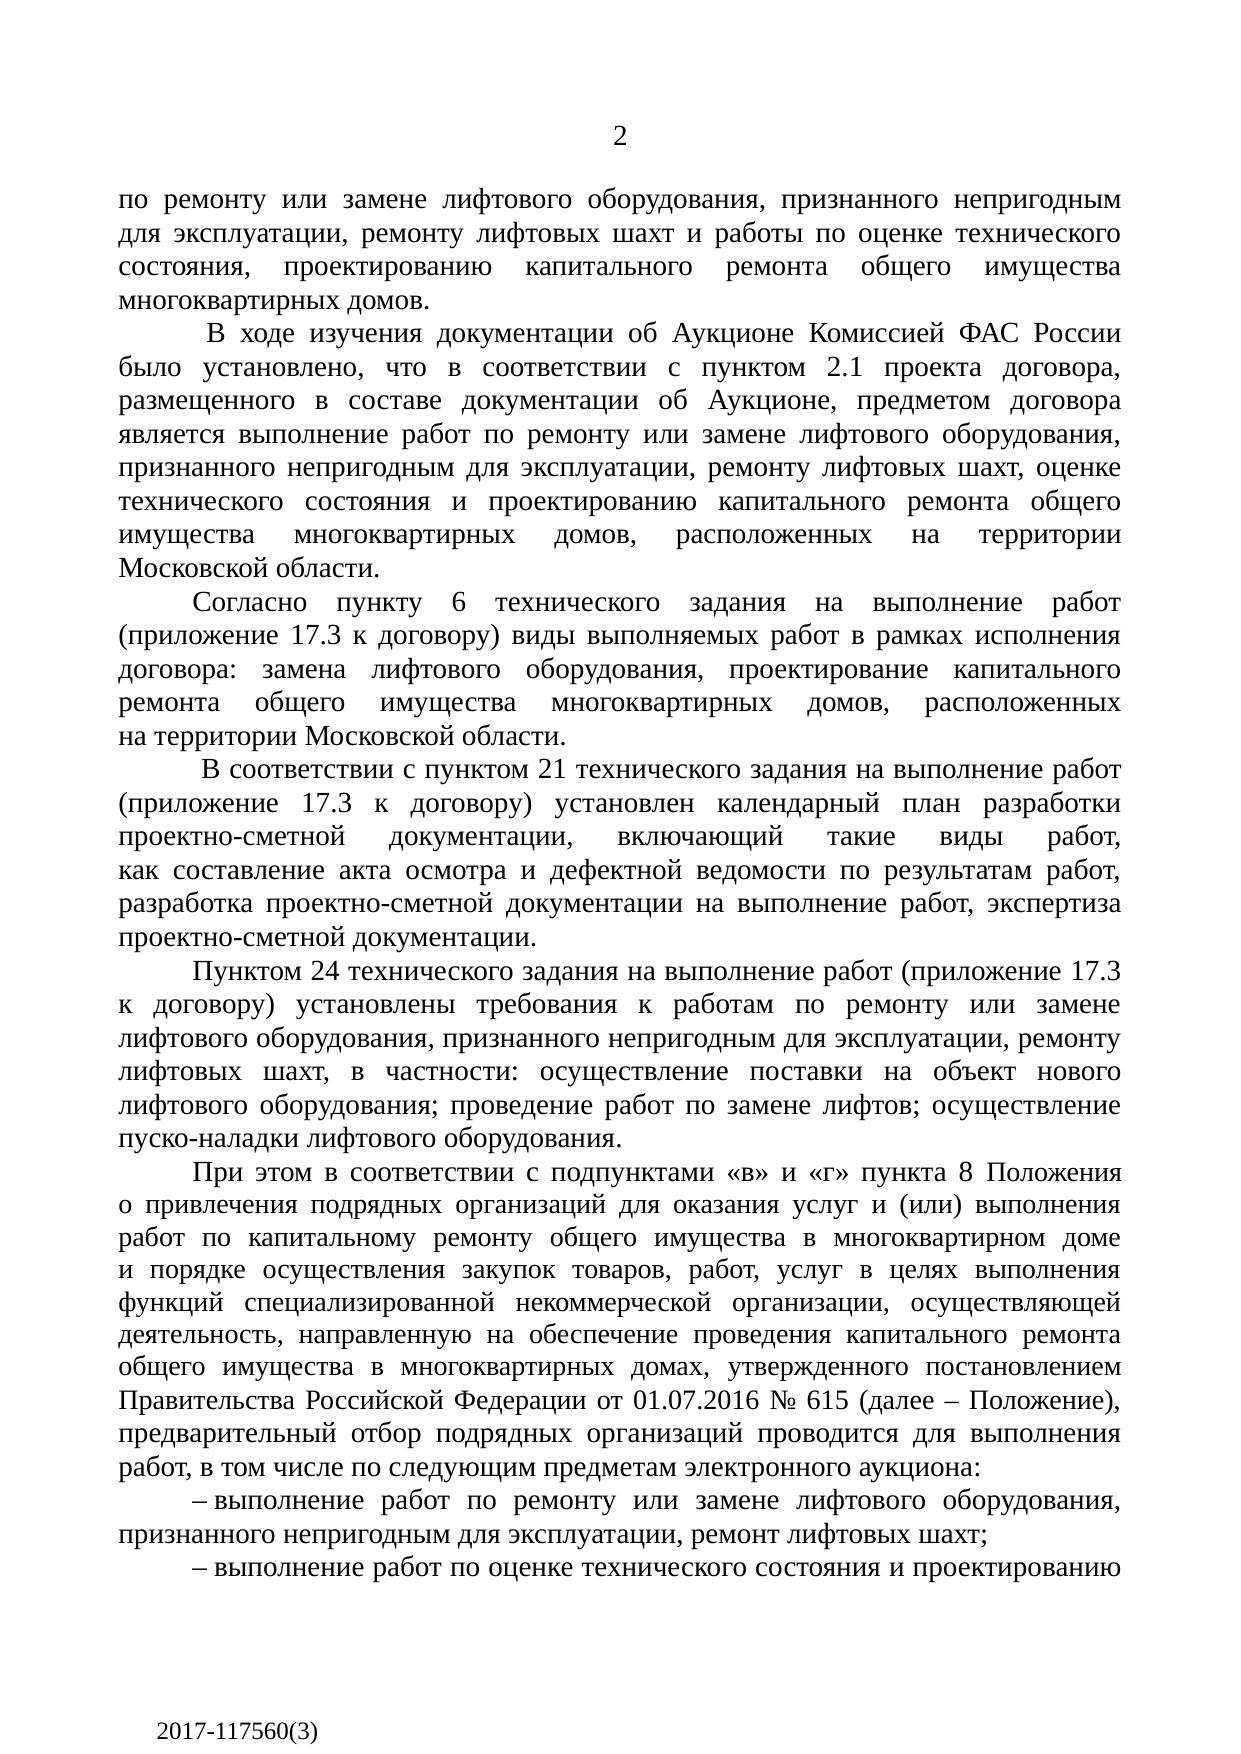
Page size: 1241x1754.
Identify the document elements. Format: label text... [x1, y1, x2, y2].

text В ходе изучения документации об Аукционе Комиссией ФАС России было установлено, что в соответствии с пунктом 2.1 проекта договора, размещенного в составе документации об Аукционе, предметом договора является выполнение работ по ремонту или замене лифтового оборудования, признанного непригодным для эксплуатации, ремонту лифтовых шахт, оценке технического состояния и проектированию капитального ремонта общего имущества многоквартирных домов, расположенных на территории Московской области. [118, 315, 1122, 584]
text по ремонту или замене лифтового оборудования, признанного непригодным для эксплуатации, ремонту лифтовых шахт и работы по оценке технического состояния, проектированию капитального ремонта общего имущества многоквартирных домов. [118, 181, 1122, 315]
text В соответствии с пунктом 21 технического задания на выполнение работ (приложение 17.3 к договору) установлен календарный план разработки проектно-сметной документации, включающий такие виды работ, как составление акта осмотра и дефектной ведомости по результатам работ, разработка проектно-сметной документации на выполнение работ, экспертиза проектно-сметной документации. [118, 751, 1122, 953]
text При этом в соответствии с подпунктами «в» и «г» пункта 8 Положения о привлечения подрядных организаций для оказания услуг и (или) выполнения работ по капитальному ремонту общего имущества в многоквартирном доме и порядке осуществления закупок товаров, работ, услуг в целях выполнения функций специализированной некоммерческой организации, осуществляющей деятельность, направленную на обеспечение проведения капитального ремонта общего имущества в многоквартирных домах, утвержденного постановлением Правительства Российской Федерации от 01.07.2016 № 615 (далее – Положение), предварительный отбор подрядных организаций проводится для выполнения работ, в том числе по следующим предметам электронного аукциона: [118, 1154, 1122, 1482]
text – выполнение работ по ремонту или замене лифтового оборудования, признанного непригодным для эксплуатации, ремонт лифтовых шахт; [118, 1482, 1122, 1549]
text Согласно пункту 6 технического задания на выполнение работ (приложение 17.3 к договору) виды выполняемых работ в рамках исполнения договора: замена лифтового оборудования, проектирование капитального ремонта общего имущества многоквартирных домов, расположенных на территории Московской области. [118, 584, 1122, 751]
text – выполнение работ по оценке технического состояния и проектированию [118, 1549, 1122, 1583]
text Пунктом 24 технического задания на выполнение работ (приложение 17.3 к договору) установлены требования к работам по ремонту или замене лифтового оборудования, признанного непригодным для эксплуатации, ремонту лифтовых шахт, в частности: осуществление поставки на объект нового лифтового оборудования; проведение работ по замене лифтов; осуществление пуско-наладки лифтового оборудования. [118, 953, 1122, 1154]
